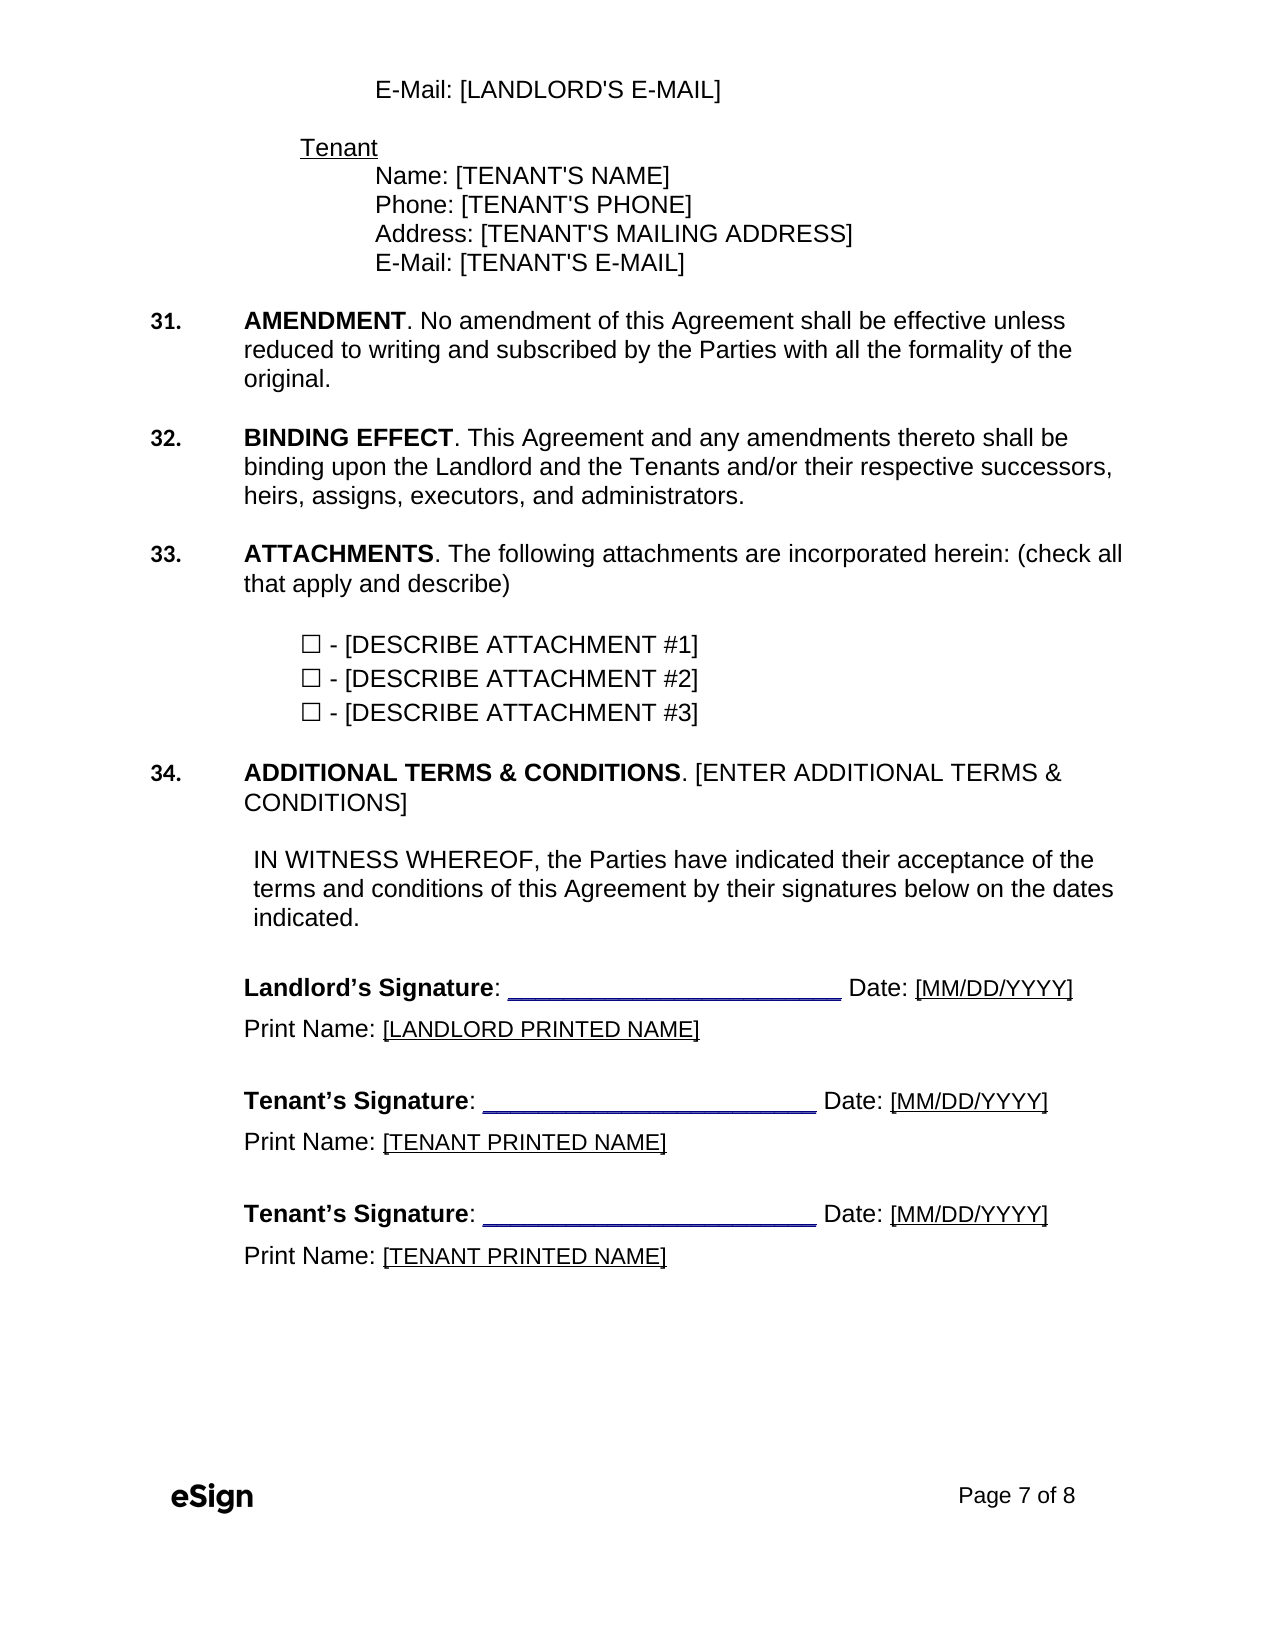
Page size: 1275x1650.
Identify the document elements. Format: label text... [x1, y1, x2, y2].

list ATTACHMENTS. The following attachments are incorporated herein: (check all that apply and describe) [150, 538, 1125, 598]
text Print Name: [TENANT PRINTED NAME] [244, 1127, 1125, 1156]
text ☐ - [DESCRIBE ATTACHMENT #3] [300, 695, 1125, 729]
text Tenant [300, 132, 1125, 161]
text ☐ - [DESCRIBE ATTACHMENT #2] [300, 661, 1125, 695]
text Landlord’s Signature: ________________________ Date: [MM/DD/YYYY] [244, 973, 1125, 1002]
text E-Mail: [LANDLORD'S E-MAIL] [375, 75, 1125, 104]
text Tenant’s Signature: ________________________ Date: [MM/DD/YYYY] [244, 1199, 1125, 1228]
text Address: [TENANT'S MAILING ADDRESS] [375, 219, 1125, 247]
text Phone: [TENANT'S PHONE] [375, 190, 1125, 219]
text Print Name: [LANDLORD PRINTED NAME] [244, 1014, 1125, 1043]
text Name: [TENANT'S NAME] [375, 161, 1125, 190]
list AMENDMENT. No amendment of this Agreement shall be effective unless reduced to writing and subscribed by the Parties with all the formality of the original. [150, 305, 1125, 393]
list ADDITIONAL TERMS & CONDITIONS. [ENTER ADDITIONAL TERMS & CONDITIONS] [150, 757, 1125, 817]
text Tenant’s Signature: ________________________ Date: [MM/DD/YYYY] [244, 1086, 1125, 1115]
text IN WITNESS WHEREOF, the Parties have indicated their acceptance of the terms and conditions of this Agreement by their signatures below on the dates indicated. [253, 846, 1125, 932]
text Print Name: [TENANT PRINTED NAME] [244, 1240, 1125, 1271]
text E-Mail: [TENANT'S E-MAIL] [375, 247, 1125, 276]
text ☐ - [DESCRIBE ATTACHMENT #1] [300, 627, 1125, 661]
list BINDING EFFECT. This Agreement and any amendments thereto shall be binding upon the Landlord and the Tenants and/or their respective successors, heirs, assigns, executors, and administrators. [150, 422, 1125, 510]
